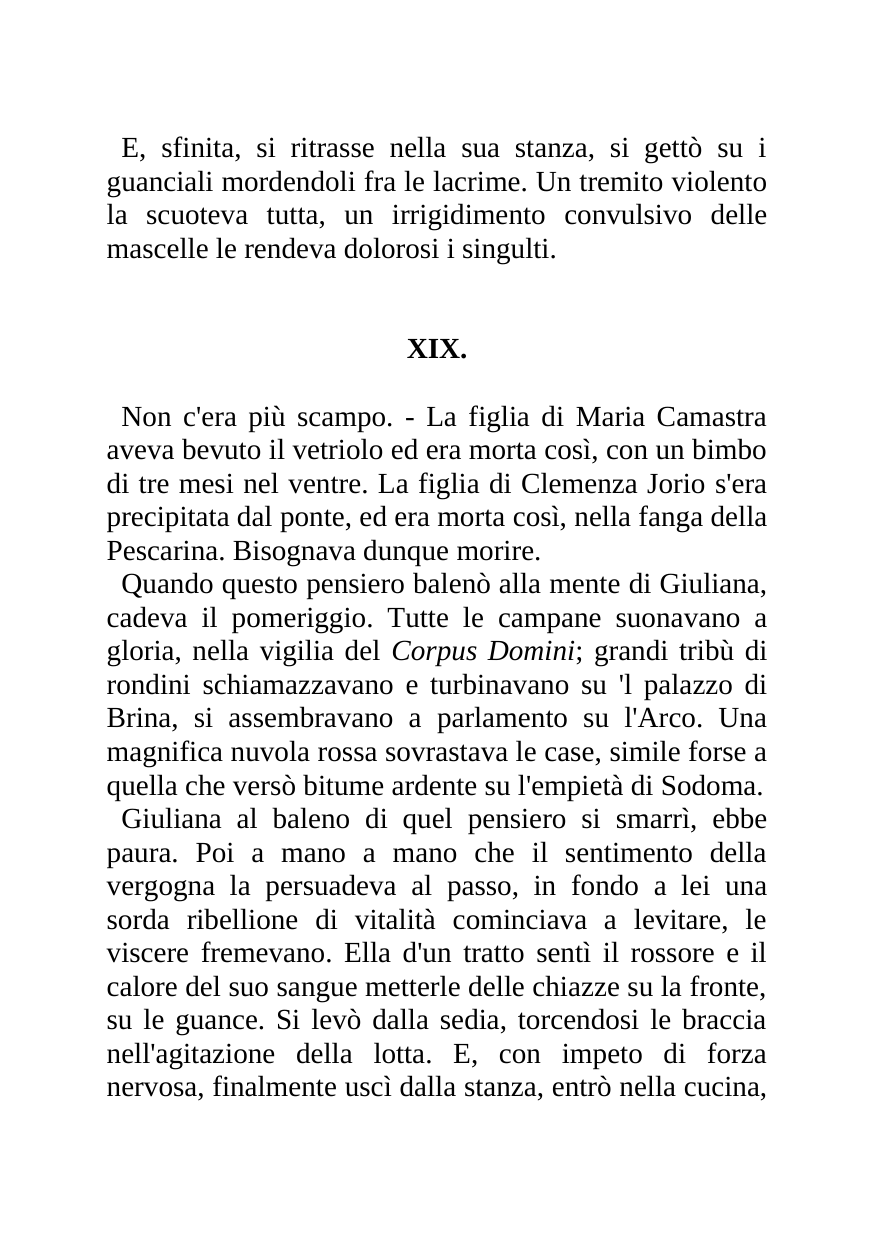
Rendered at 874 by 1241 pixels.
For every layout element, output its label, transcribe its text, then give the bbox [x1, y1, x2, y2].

text XIX. [106, 332, 768, 365]
text Giuliana al baleno di quel pensiero si smarrì, ebbe paura. Poi a mano a mano che il sentimento della vergogna la persuadeva al passo, in fondo a lei una sorda ribellione di vitalità cominciava a levitare, le viscere fremevano. Ella d'un tratto sentì il rossore e il calore del suo sangue metterle delle chiazze su la fronte, su le guance. Si levò dalla sedia, torcendosi le braccia nell'agitazione della lotta. E, con impeto di forza nervosa, finalmente uscì dalla stanza, entrò nella cucina, [106, 801, 768, 1103]
text Quando questo pensiero balenò alla mente di Giuliana, cadeva il pomeriggio. Tutte le campane suonavano a gloria, nella vigilia del Corpus Domini; grandi tribù di rondini schiamazzavano e turbinavano su 'l palazzo di Brina, si assembravano a parlamento su l'Arco. Una magnifica nuvola rossa sovrastava le case, simile forse a quella che versò bitume ardente su l'empietà di Sodoma. [106, 566, 768, 801]
text E, sfinita, si ritrasse nella sua stanza, si gettò su i guanciali mordendoli fra le lacrime. Un tremito violento la scuoteva tutta, un irrigidimento convulsivo delle mascelle le rendeva dolorosi i singulti. [106, 130, 768, 264]
text Non c'era più scampo. - La figlia di Maria Camastra aveva bevuto il vetriolo ed era morta così, con un bimbo di tre mesi nel ventre. La figlia di Clemenza Jorio s'era precipitata dal ponte, ed era morta così, nella fanga della Pescarina. Bisognava dunque morire. [106, 399, 768, 566]
